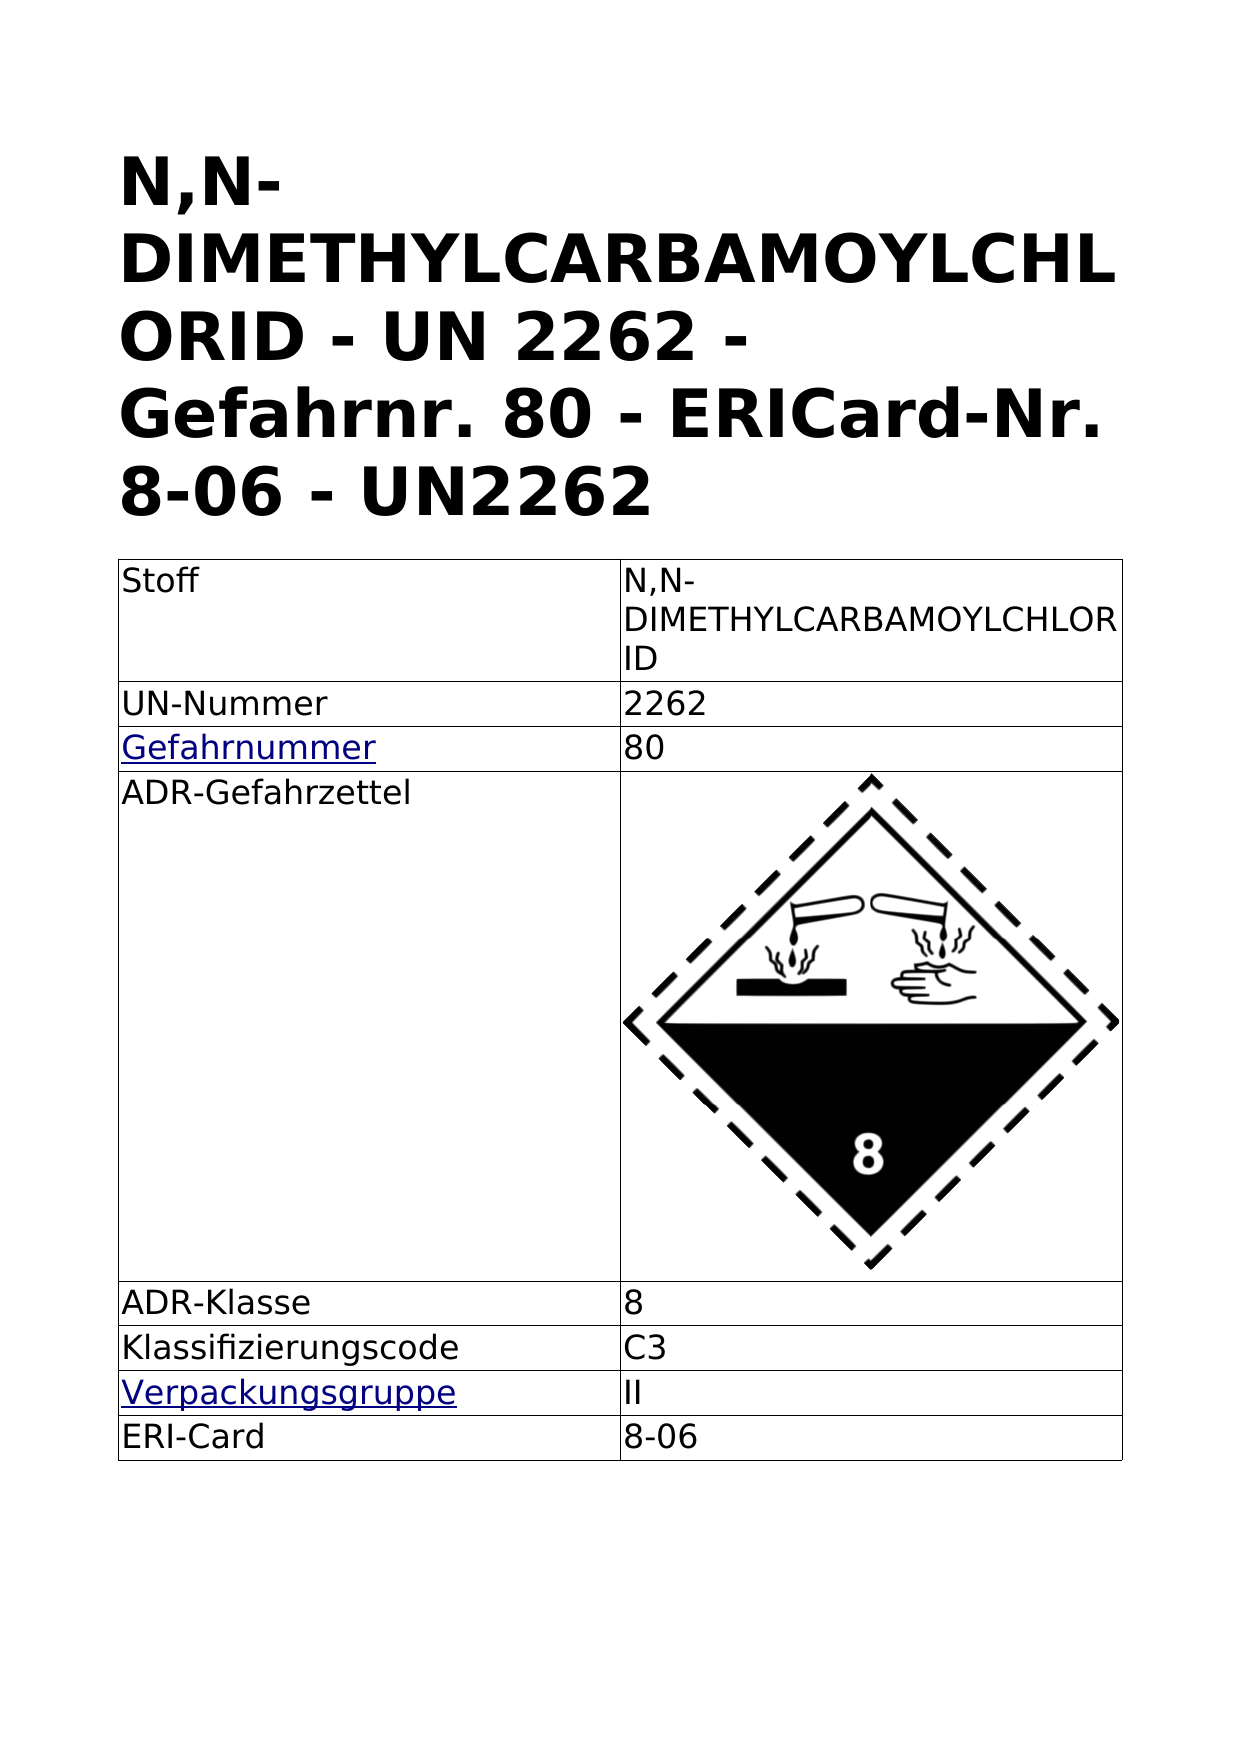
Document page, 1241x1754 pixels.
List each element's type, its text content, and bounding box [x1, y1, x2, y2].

table_cell II [621, 1371, 1122, 1415]
table_cell ADR-Gefahrzettel [119, 772, 620, 1281]
table_cell Verpackungsgruppe [119, 1371, 620, 1415]
picture [622, 773, 1120, 1270]
table_cell [621, 772, 1122, 1281]
table_cell UN-Nummer [119, 682, 620, 726]
table_cell 80 [621, 727, 1122, 771]
table_cell ADR-Klasse [119, 1282, 620, 1325]
table_cell Klassifizierungscode [119, 1326, 620, 1370]
table_header Stoff [119, 560, 620, 681]
subtitle N,N-DIMETHYLCARBAMOYLCHLORID - UN 2262 - Gefahrnr. 80 - ERICard-Nr. 8-06 - UN2262 [118, 143, 1122, 531]
table_cell C3 [621, 1326, 1122, 1370]
table_cell ERI-Card [119, 1416, 620, 1460]
table_header N,N-DIMETHYLCARBAMOYLCHLORID [621, 560, 1122, 681]
table_cell 8-06 [621, 1416, 1122, 1460]
table_cell 8 [621, 1282, 1122, 1325]
table_cell Gefahrnummer [119, 727, 620, 771]
table_cell 2262 [621, 682, 1122, 726]
